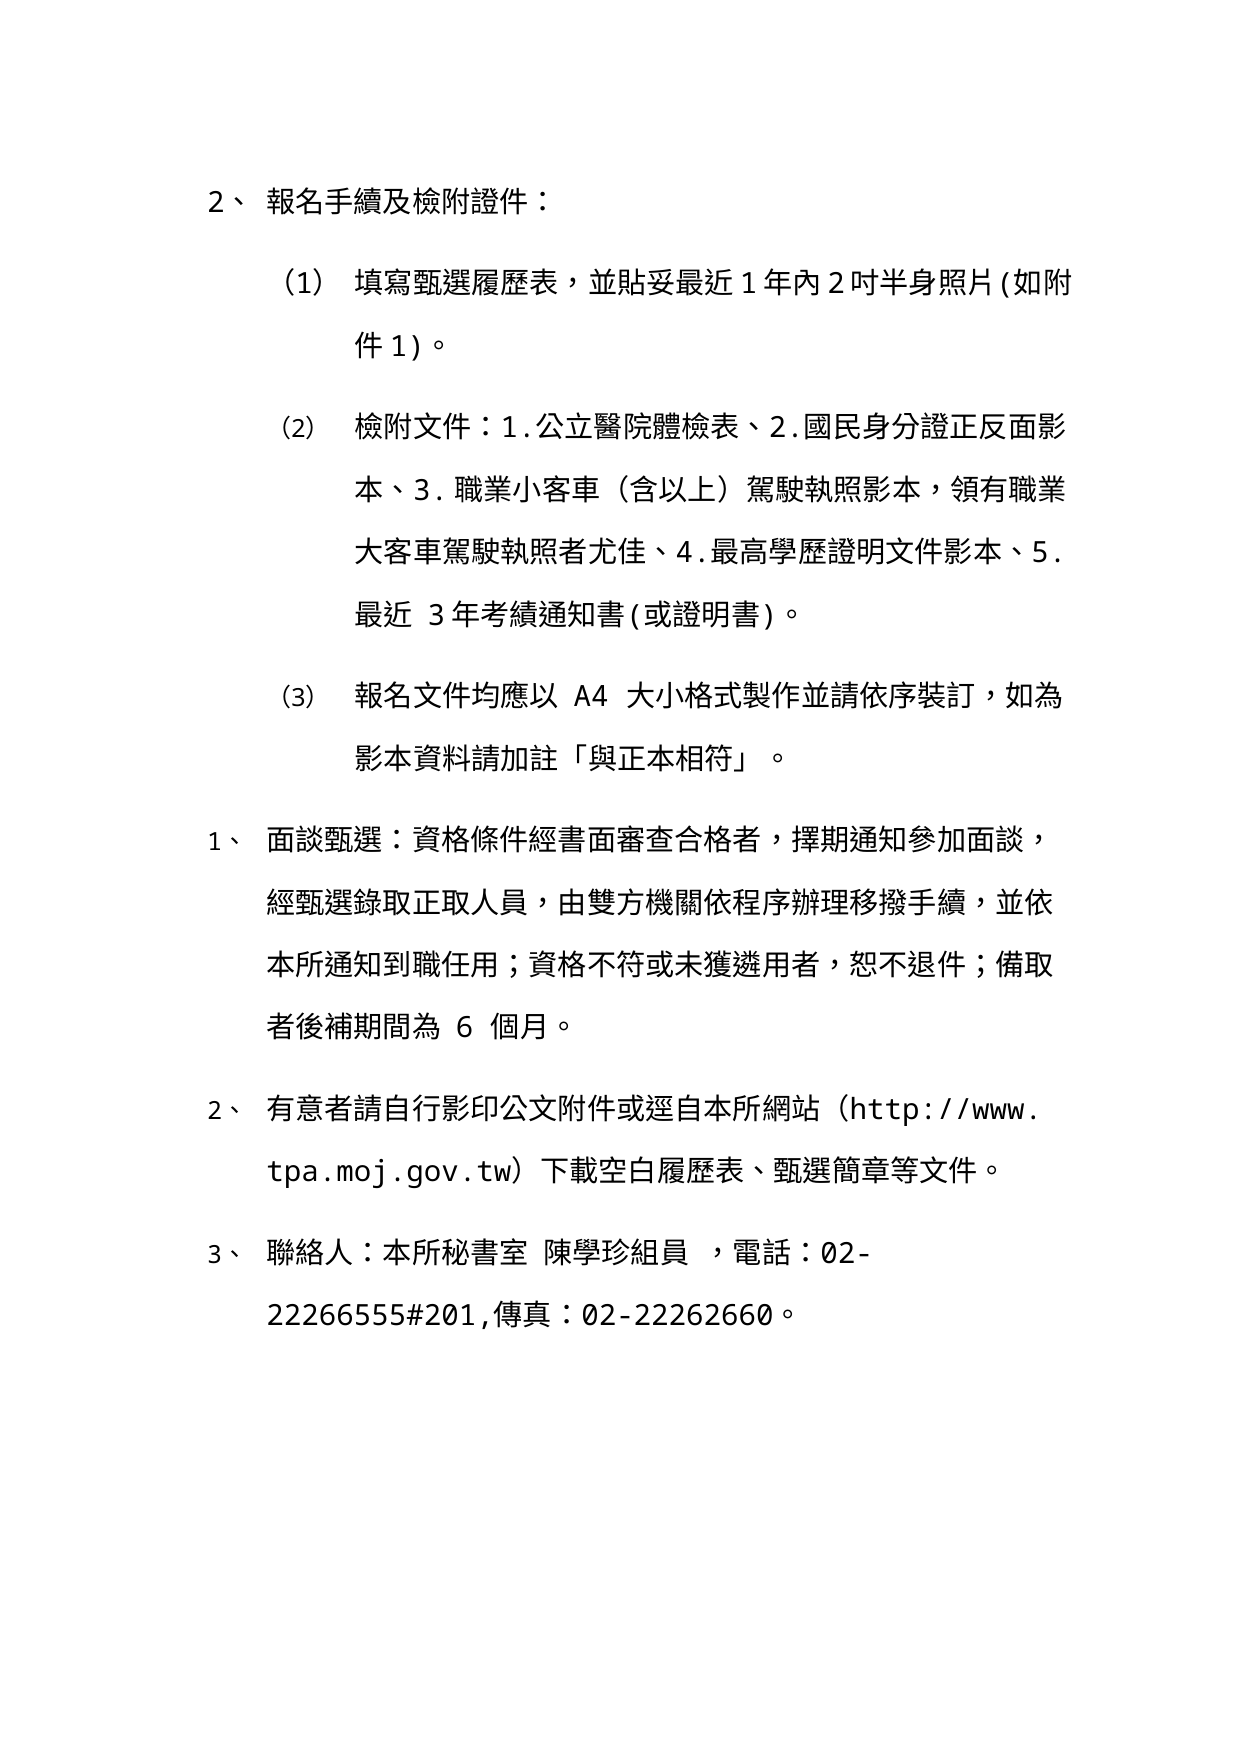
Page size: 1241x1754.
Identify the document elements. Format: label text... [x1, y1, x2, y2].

list 面談甄選：資格條件經書面審查合格者，擇期通知參加面談，經甄選錄取正取人員，由雙方機關依程序辦理移撥手續，並依本所通知到職任用；資格不符或未獲遴用者，恕不退件；備取者後補期間為 6 個月。 [207, 796, 1078, 1046]
list 填寫甄選履歷表，並貼妥最近1年內2吋半身照片(如附件1)。 [266, 239, 1078, 364]
list 有意者請自行影印公文附件或逕自本所網站（http://www. tpa.moj.gov.tw）下載空白履歷表、甄選簡章等文件。 [207, 1065, 1078, 1190]
list 報名手續及檢附證件： [207, 158, 1078, 221]
list 檢附文件：1.公立醫院體檢表、2.國民身分證正反面影本、3. 職業小客車（含以上）駕駛執照影本，領有職業大客車駕駛執照者尤佳、4.最高學歷證明文件影本、5.最近 3年考績通知書(或證明書)。 [266, 383, 1078, 633]
list 聯絡人：本所秘書室 陳學珍組員 ，電話：02-22266555#201,傳真：02-22262660。 [207, 1209, 1078, 1334]
list 報名文件均應以 A4 大小格式製作並請依序裝訂，如為影本資料請加註「與正本相符」。 [266, 652, 1078, 777]
